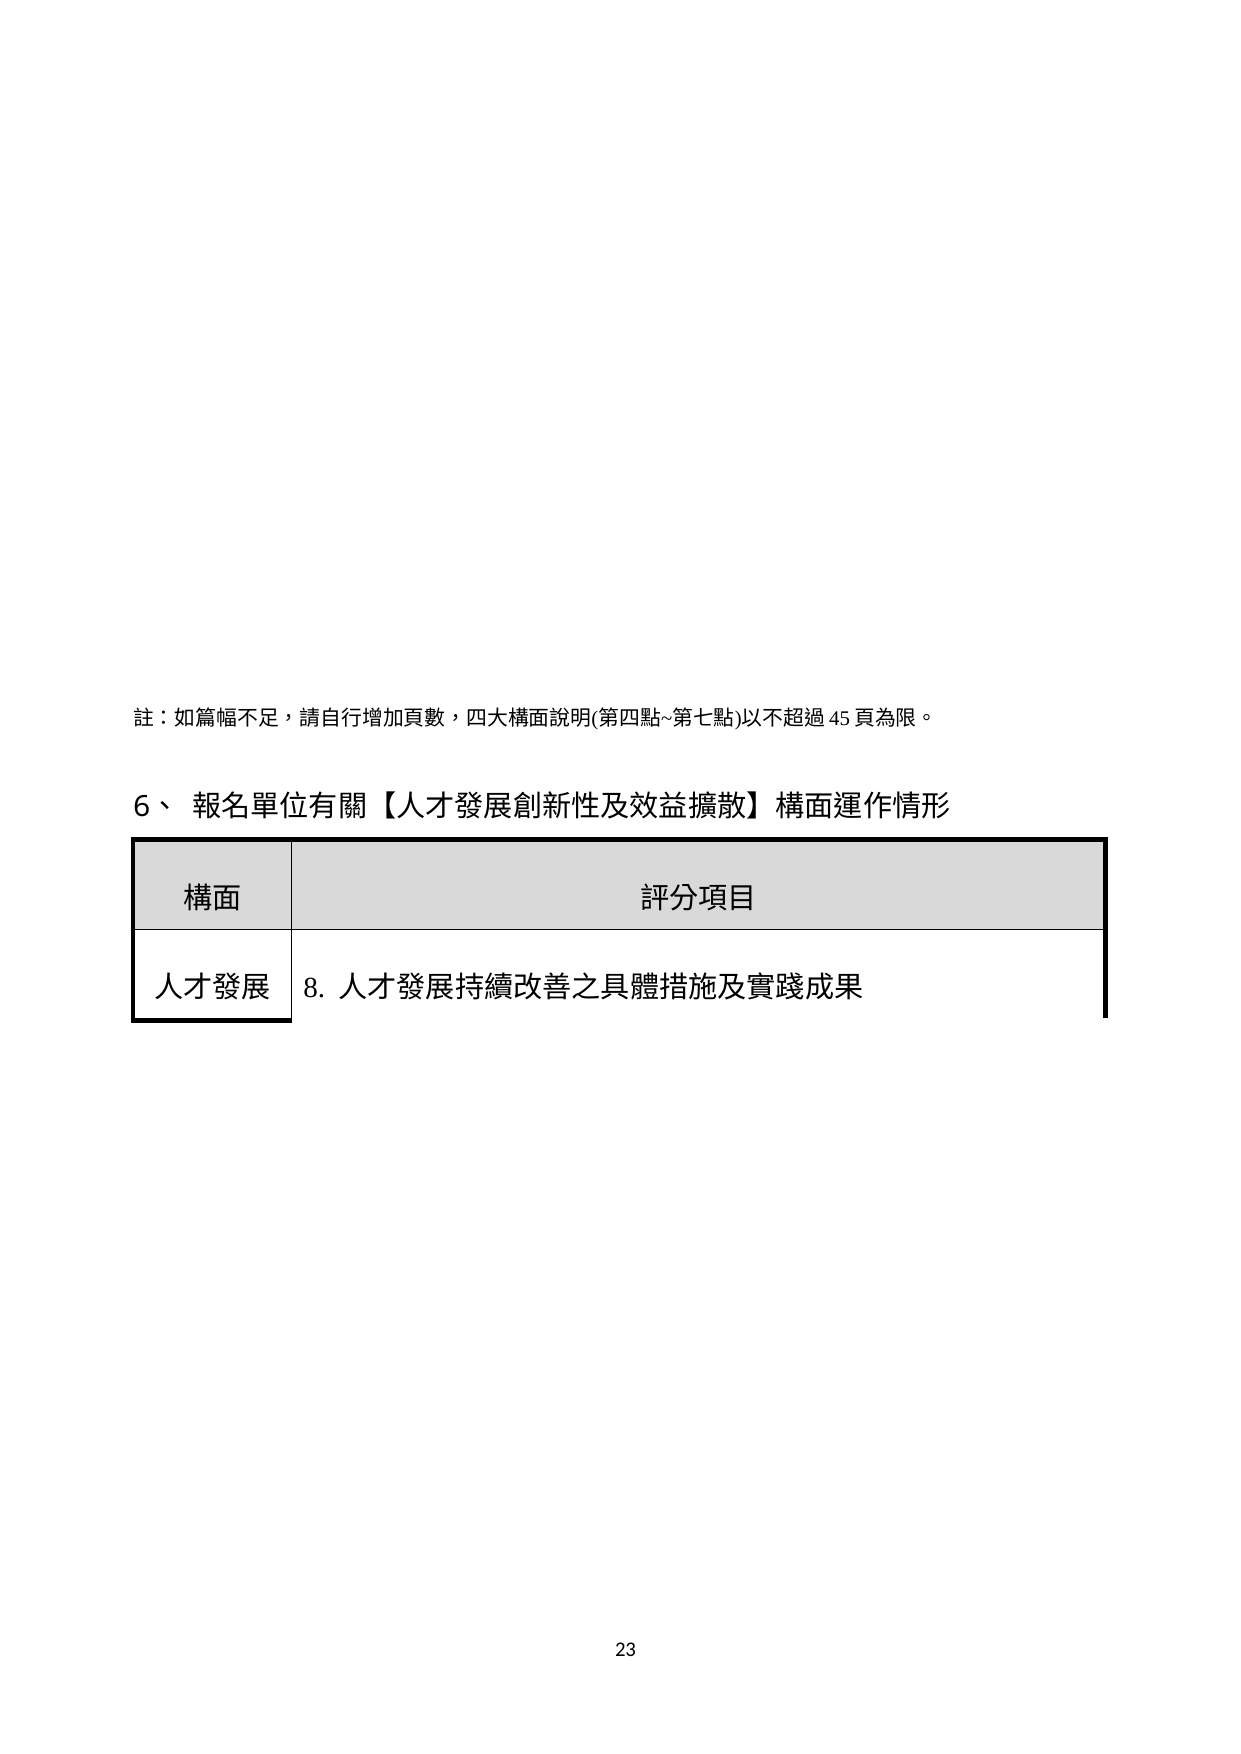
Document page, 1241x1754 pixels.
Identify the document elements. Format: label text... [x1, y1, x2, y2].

table_header 評分項目 [292, 842, 1103, 929]
text 註：如篇幅不足，請自行增加頁數，四大構面說明(第四點~第七點)以不超過45頁為限。 [133, 675, 1093, 737]
table_cell 人才發展 [135, 930, 291, 1018]
table_header 構面 [135, 842, 291, 929]
table_cell 人才發展持續改善之具體措施及實踐成果 [292, 930, 1103, 1018]
list 報名單位有關【人才發展創新性及效益擴散】構面運作情形 [133, 762, 1093, 825]
